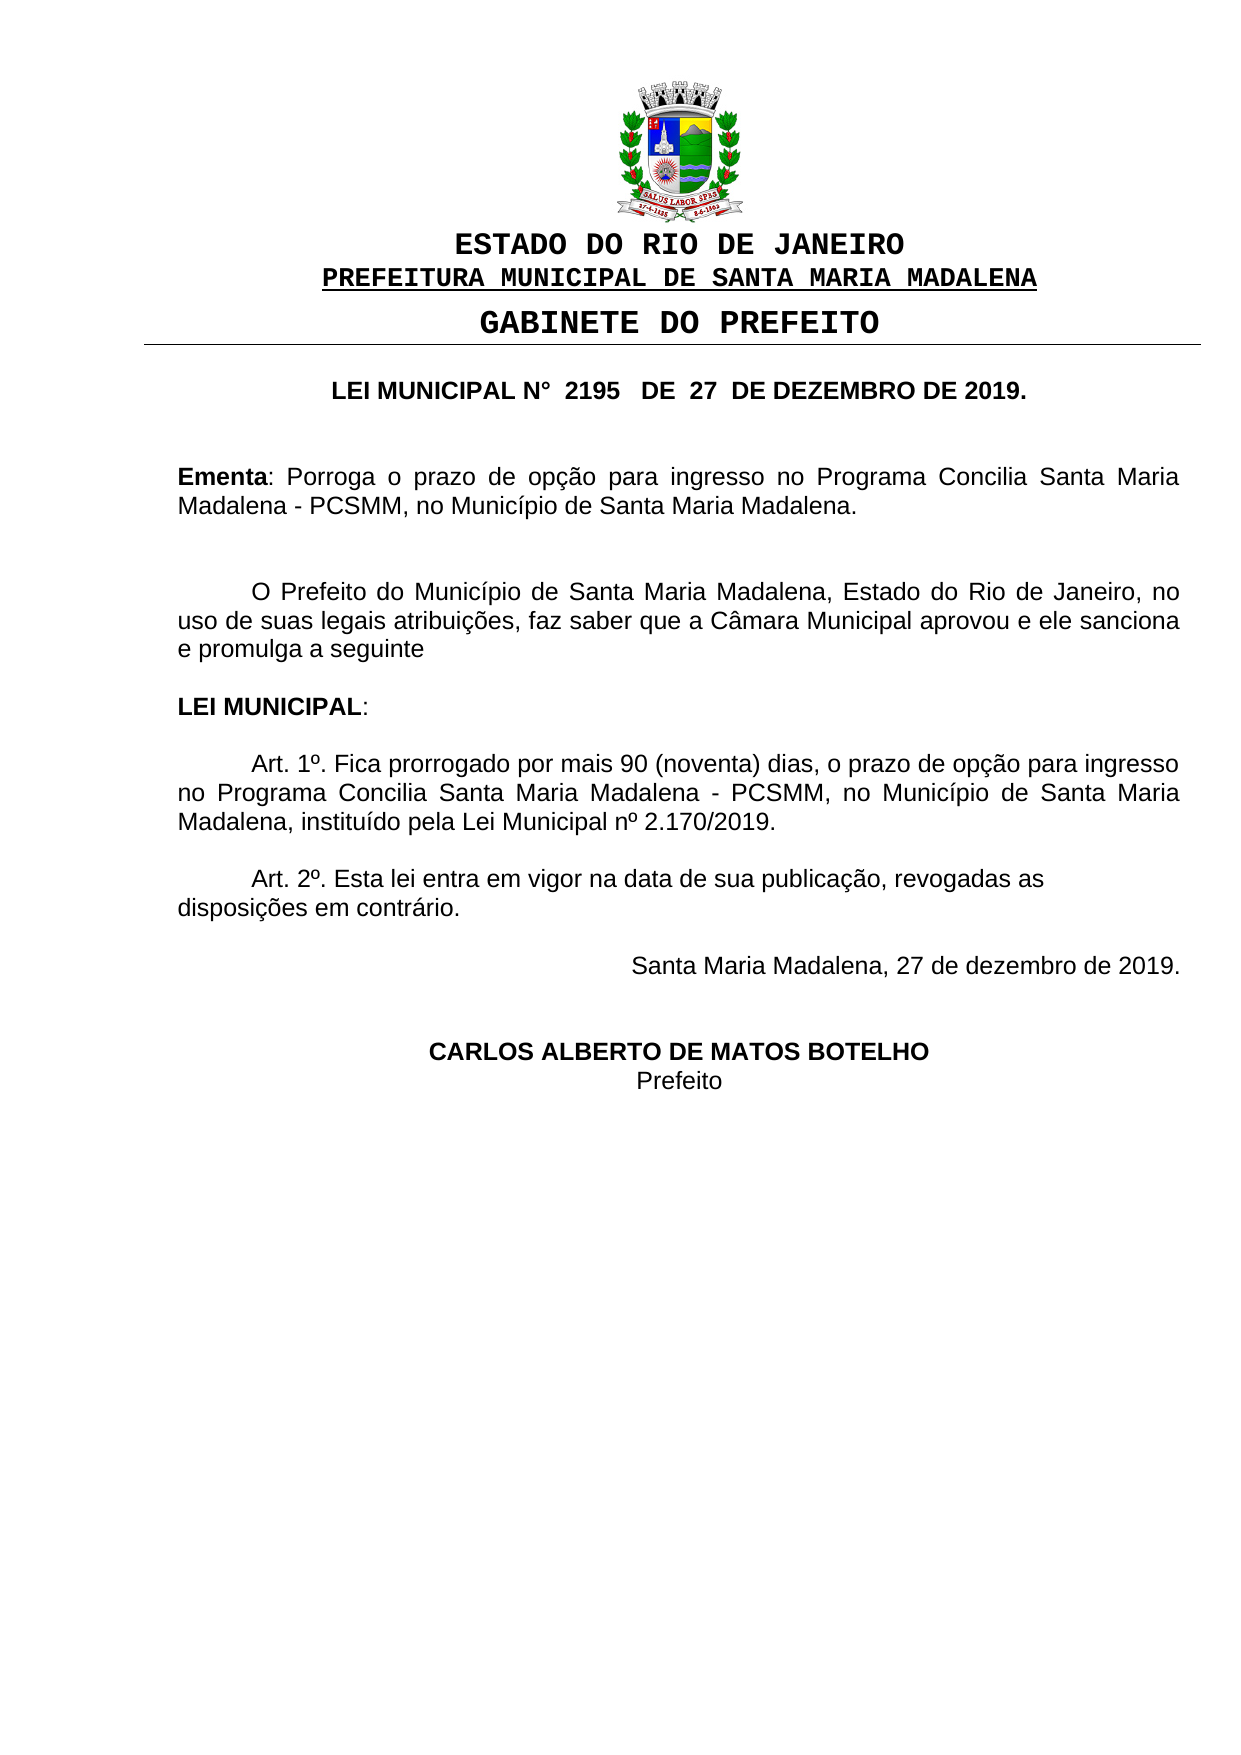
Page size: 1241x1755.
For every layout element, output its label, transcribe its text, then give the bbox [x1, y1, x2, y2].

text O Prefeito do Município de Santa Maria Madalena, Estado do Rio de Janeiro, no uso de suas legais atribuições, faz saber que a Câmara Municipal aprovou e ele sanciona e promulga a seguinte [177, 577, 1181, 663]
text Art. 2º. Esta lei entra em vigor na data de sua publicação, revogadas as disposições em contrário. [177, 864, 1181, 922]
text Prefeito [177, 1066, 1181, 1094]
text LEI MUNICIPAL: [177, 692, 1181, 721]
text LEI MUNICIPAL N° 2195 DE 27 DE DEZEMBRO DE 2019. [177, 376, 1181, 404]
text Art. 1º. Fica prorrogado por mais 90 (noventa) dias, o prazo de opção para ingresso no Programa Concilia Santa Maria Madalena - PCSMM, no Município de Santa Maria Madalena, instituído pela Lei Municipal nº 2.170/2019. [177, 749, 1181, 836]
text Santa Maria Madalena, 27 de dezembro de 2019. [177, 951, 1181, 979]
text CARLOS ALBERTO DE MATOS BOTELHO [177, 1037, 1181, 1066]
text Ementa: Porroga o prazo de opção para ingresso no Programa Concilia Santa Maria Madalena - PCSMM, no Município de Santa Maria Madalena. [177, 462, 1181, 519]
